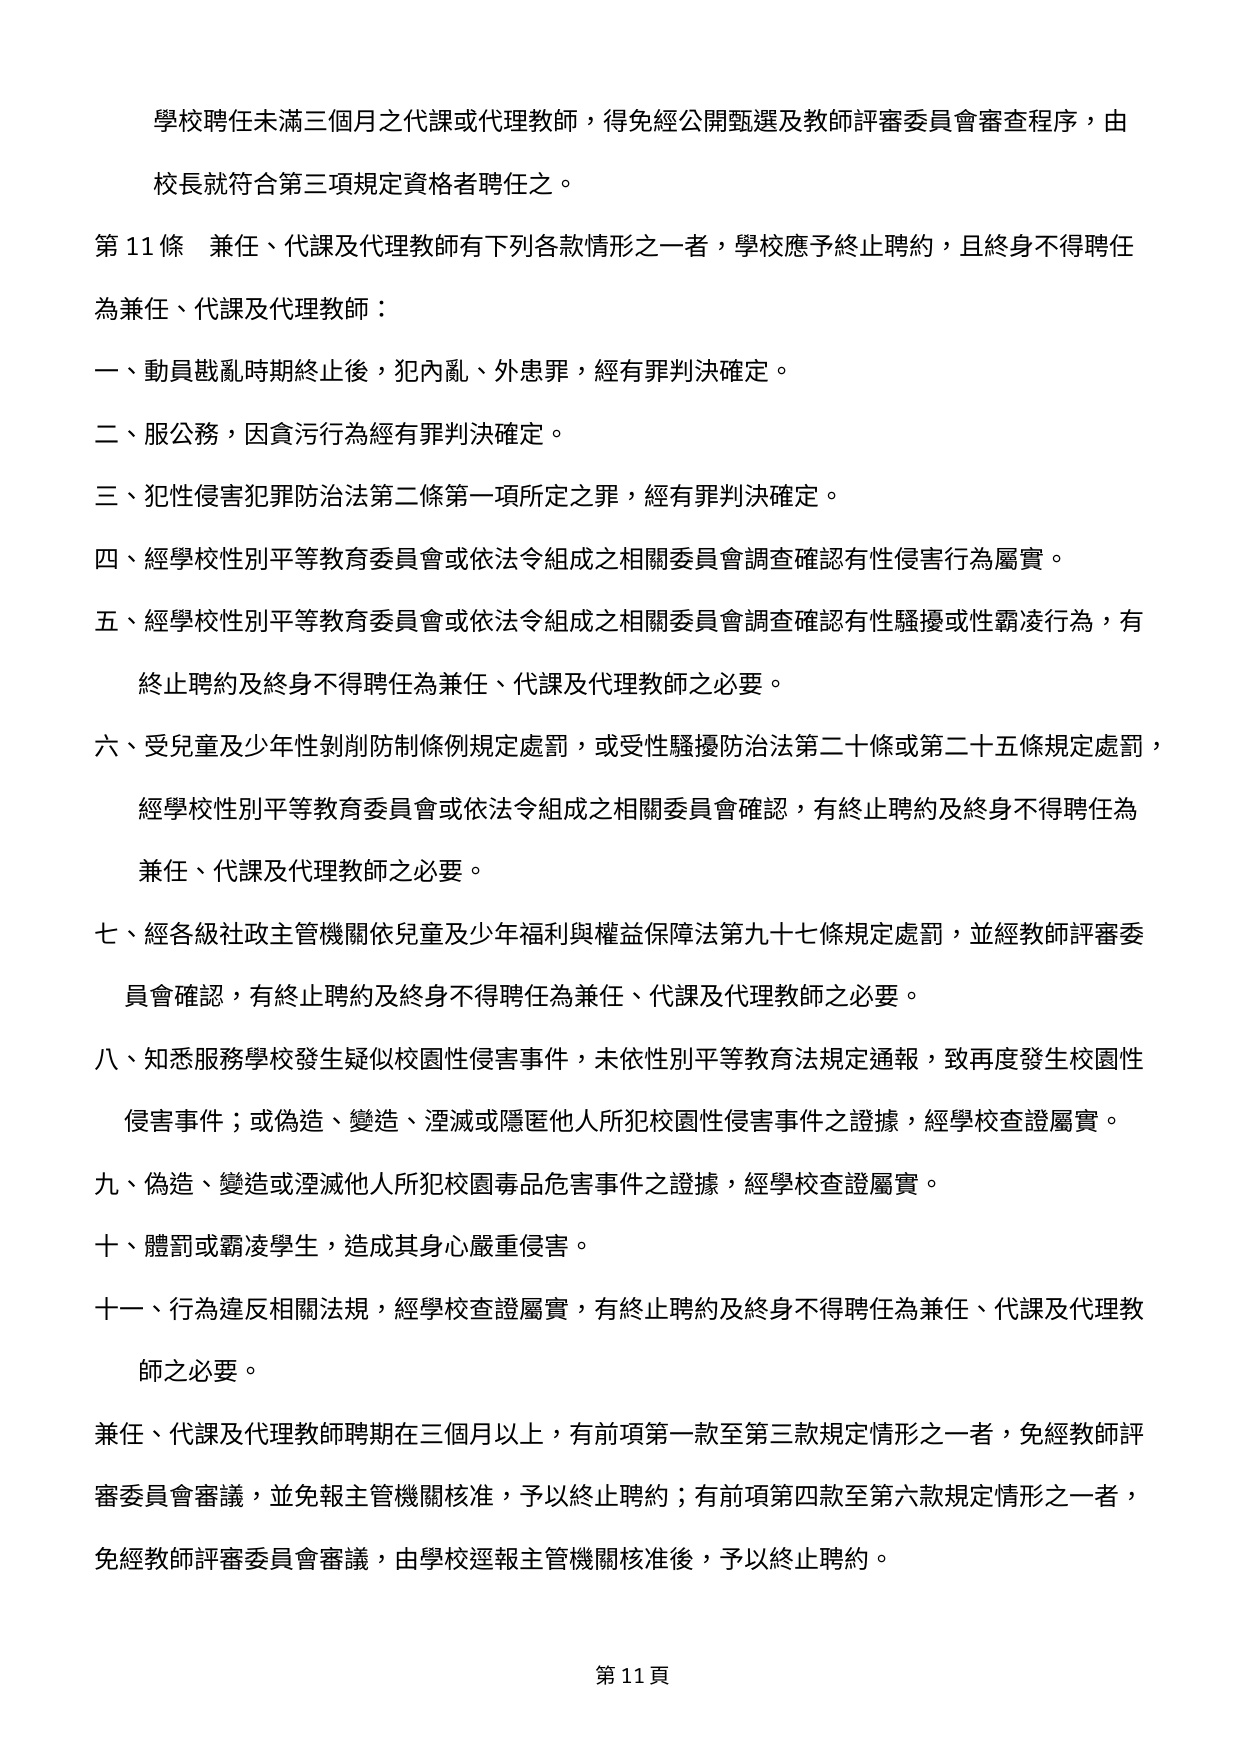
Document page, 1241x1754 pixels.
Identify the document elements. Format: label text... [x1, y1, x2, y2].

text 十一、行為違反相關法規，經學校查證屬實，有終止聘約及終身不得聘任為兼任、代課及代理教師之必要。 [94, 1266, 1146, 1391]
text 第11條 兼任、代課及代理教師有下列各款情形之一者，學校應予終止聘約，且終身不得聘任為兼任、代課及代理教師： [94, 203, 1146, 328]
text 二、服公務，因貪污行為經有罪判決確定。 [94, 391, 1146, 453]
text 三、犯性侵害犯罪防治法第二條第一項所定之罪，經有罪判決確定。 [94, 453, 1146, 516]
text 十、體罰或霸凌學生，造成其身心嚴重侵害。 [94, 1203, 1146, 1266]
text 學校聘任未滿三個月之代課或代理教師，得免經公開甄選及教師評審委員會審查程序，由校長就符合第三項規定資格者聘任之。 [153, 78, 1146, 203]
text 兼任、代課及代理教師聘期在三個月以上，有前項第一款至第三款規定情形之一者，免經教師評審委員會審議，並免報主管機關核准，予以終止聘約；有前項第四款至第六款規定情形之一者，免經教師評審委員會審議，由學校逕報主管機關核准後，予以終止聘約。 [94, 1391, 1146, 1578]
text 八、知悉服務學校發生疑似校園性侵害事件，未依性別平等教育法規定通報，致再度發生校園性侵害事件；或偽造、變造、湮滅或隱匿他人所犯校園性侵害事件之證據，經學校查證屬實。 [94, 1016, 1146, 1141]
text 七、經各級社政主管機關依兒童及少年福利與權益保障法第九十七條規定處罰，並經教師評審委員會確認，有終止聘約及終身不得聘任為兼任、代課及代理教師之必要。 [94, 891, 1146, 1016]
text 九、偽造、變造或湮滅他人所犯校園毒品危害事件之證據，經學校查證屬實。 [94, 1141, 1146, 1203]
text 五、經學校性別平等教育委員會或依法令組成之相關委員會調查確認有性騷擾或性霸凌行為，有終止聘約及終身不得聘任為兼任、代課及代理教師之必要。 [94, 578, 1146, 703]
text 六、受兒童及少年性剝削防制條例規定處罰，或受性騷擾防治法第二十條或第二十五條規定處罰，經學校性別平等教育委員會或依法令組成之相關委員會確認，有終止聘約及終身不得聘任為兼任、代課及代理教師之必要。 [94, 703, 1146, 891]
text 四、經學校性別平等教育委員會或依法令組成之相關委員會調查確認有性侵害行為屬實。 [94, 516, 1146, 578]
text 一、動員戡亂時期終止後，犯內亂、外患罪，經有罪判決確定。 [94, 328, 1146, 391]
